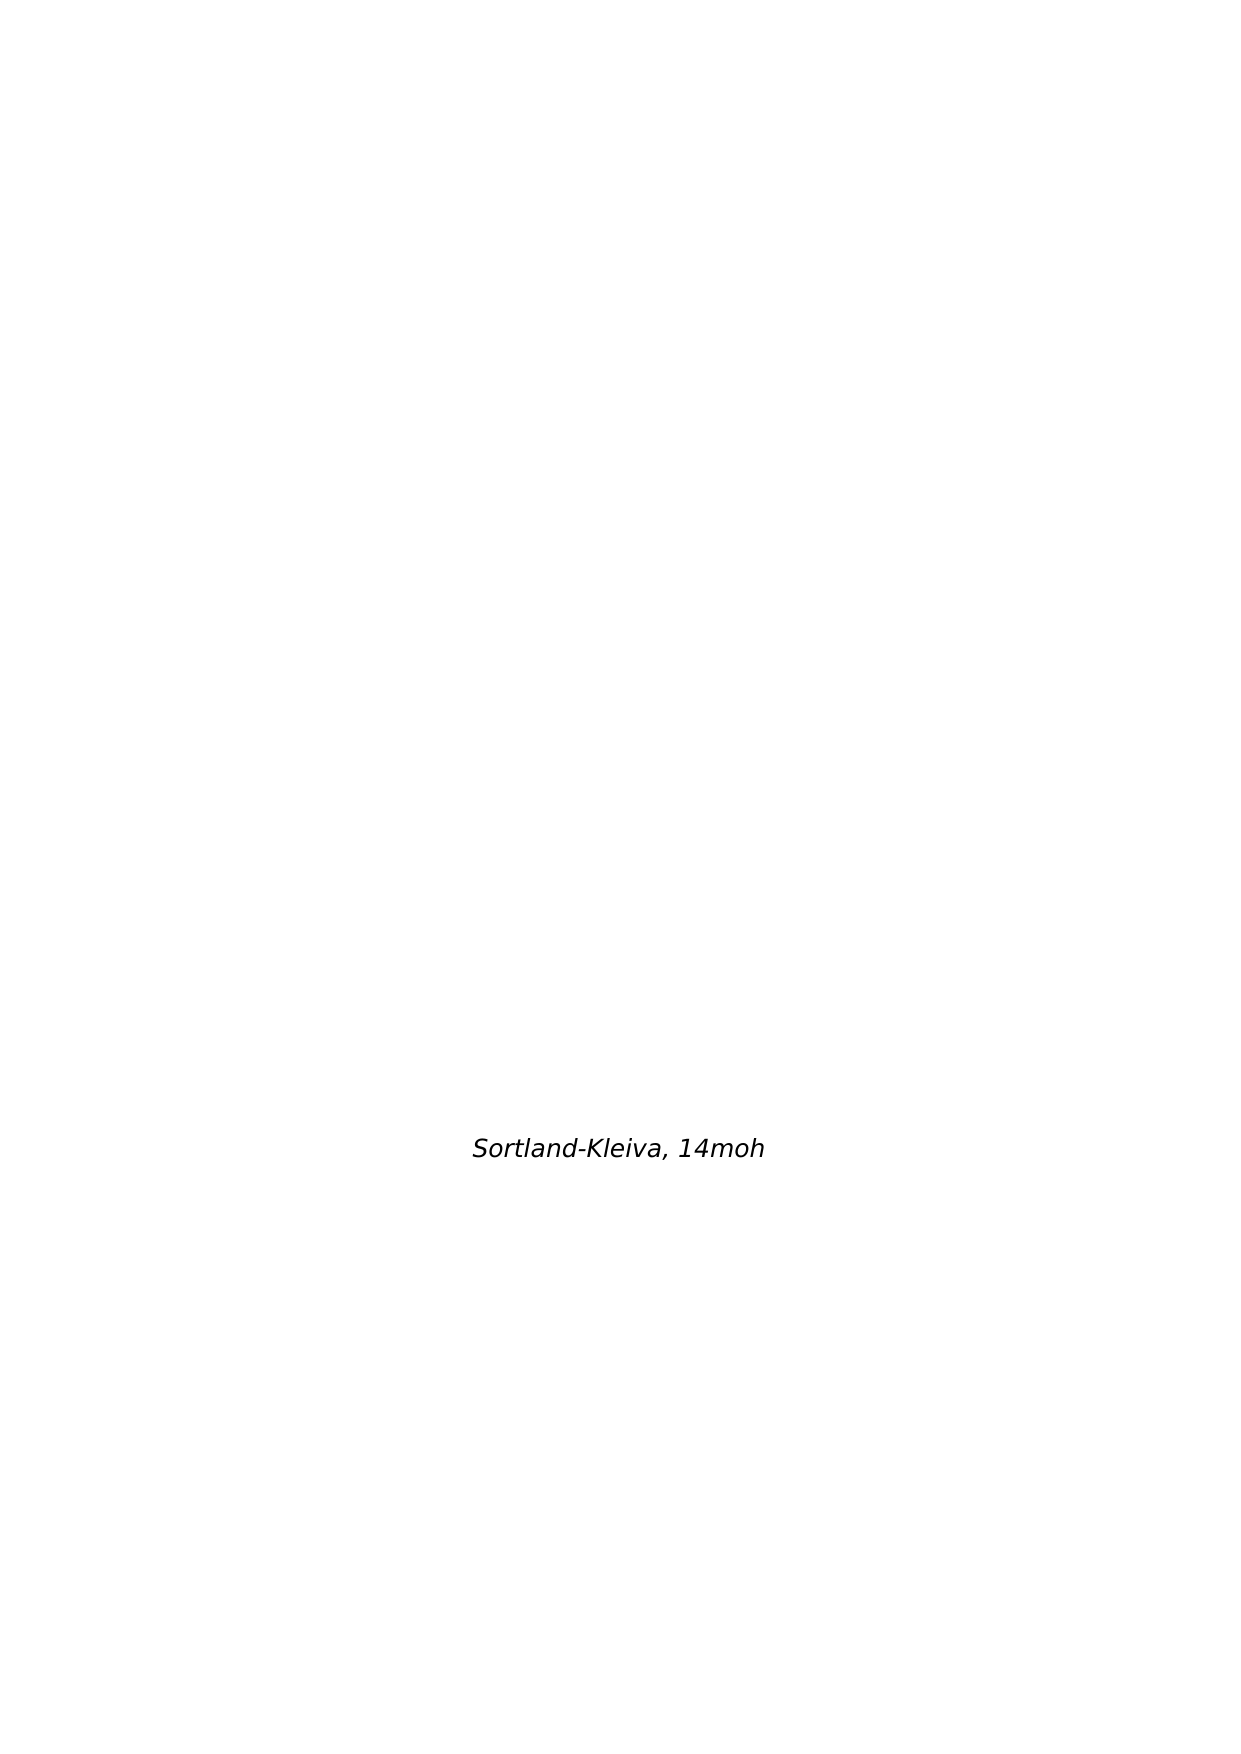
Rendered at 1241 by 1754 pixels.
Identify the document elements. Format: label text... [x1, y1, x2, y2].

text Sortland-Kleiva, 14moh [118, 131, 1122, 1164]
